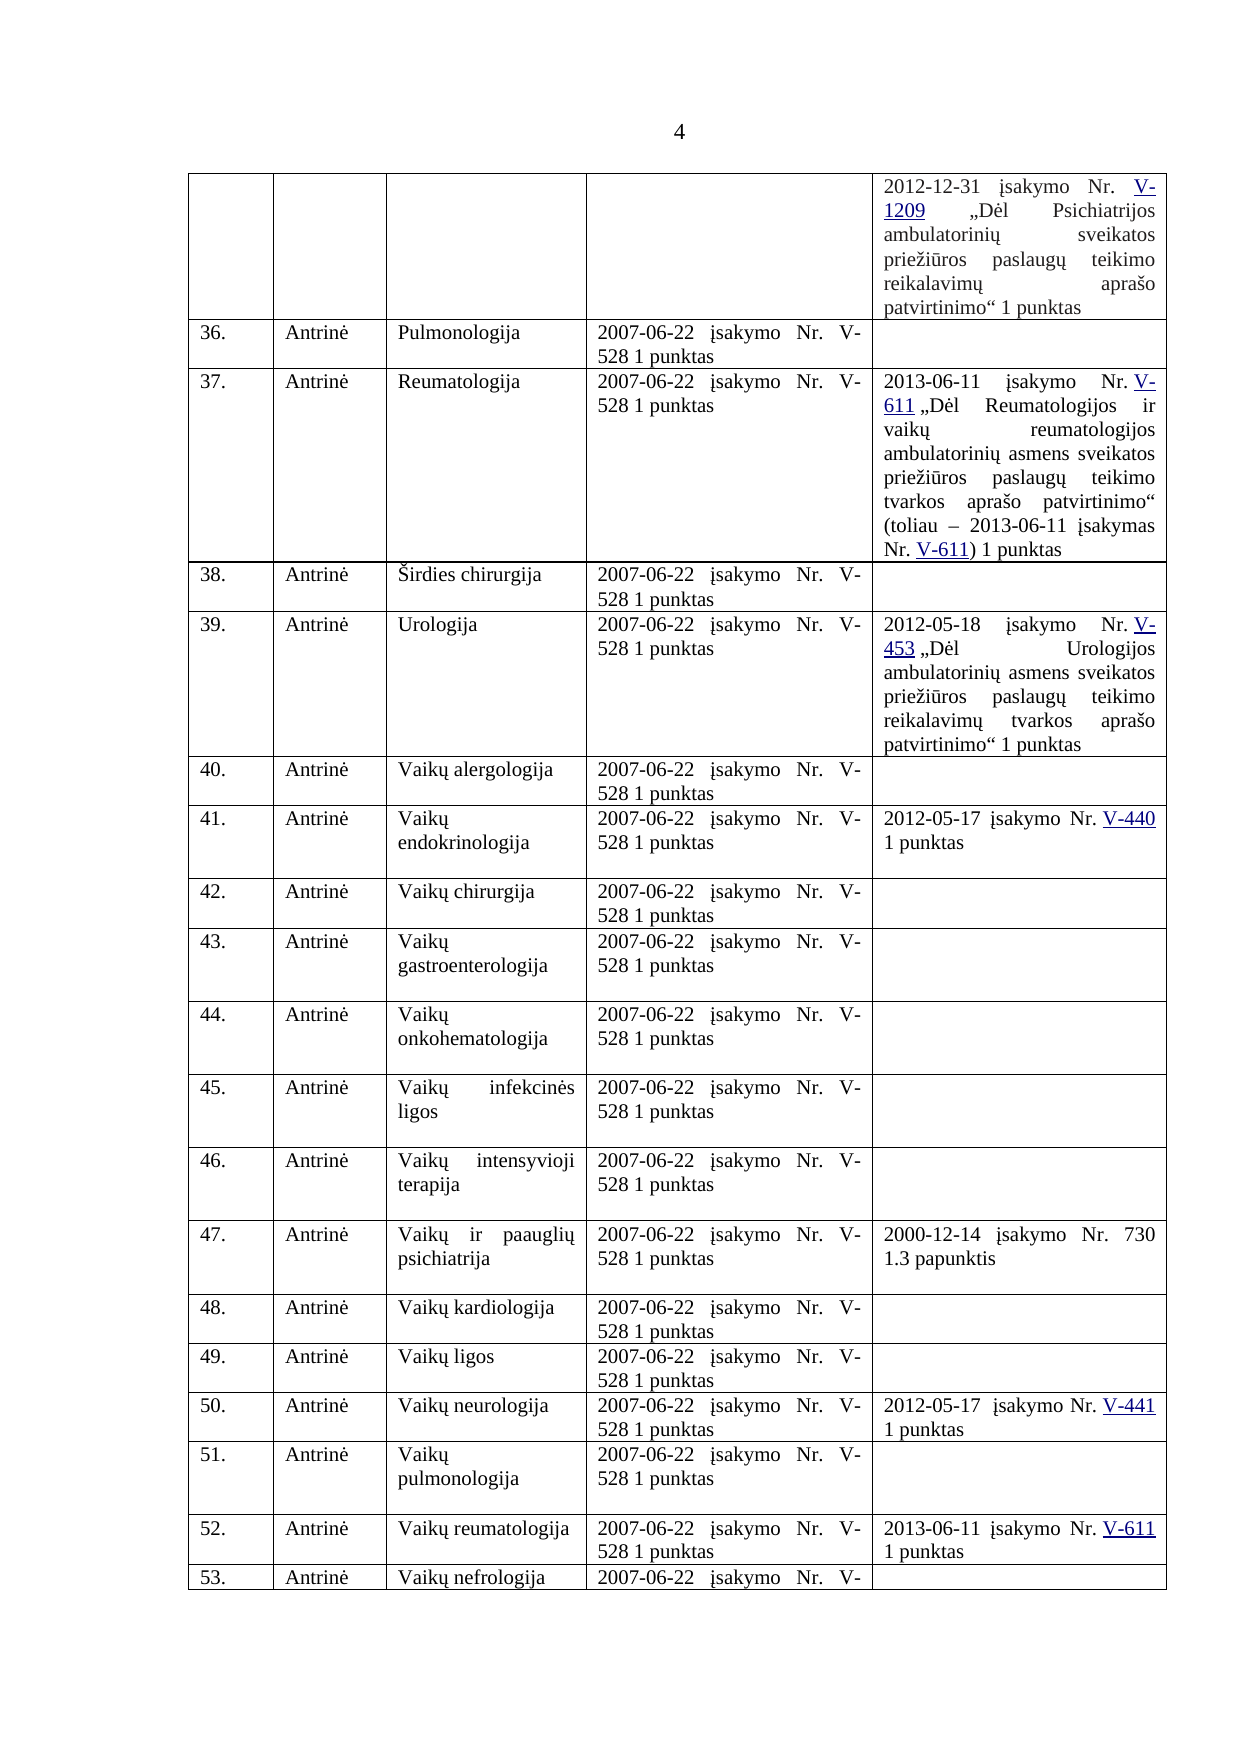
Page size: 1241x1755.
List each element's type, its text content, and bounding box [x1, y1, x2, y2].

table_cell Antrinė [274, 1295, 386, 1343]
table_cell Antrinė [274, 320, 386, 368]
table_cell 42. [189, 879, 273, 927]
table_cell Vaikų reumatologija [387, 1515, 586, 1563]
table_cell Vaikų onkohematologija [387, 1002, 586, 1074]
table_cell Urologija [387, 612, 586, 756]
table_cell 41. [189, 806, 273, 878]
table_cell 48. [189, 1295, 273, 1343]
table_cell 2007-06-22 įsakymo Nr. V-528 1 punktas [587, 929, 872, 1001]
table_cell [873, 929, 1166, 1001]
table_cell Antrinė [274, 612, 386, 756]
table_cell Antrinė [274, 1442, 386, 1514]
table_cell Vaikų ligos [387, 1344, 586, 1392]
table_cell Antrinė [274, 563, 386, 611]
table_cell 2007-06-22 įsakymo Nr. V-528 1 punktas [587, 320, 872, 368]
table_cell 2007-06-22 įsakymo Nr. V-528 1 punktas [587, 612, 872, 756]
table_cell Antrinė [274, 1148, 386, 1220]
table_cell 2012-05-17 įsakymo Nr. V-441 1 punktas [873, 1393, 1166, 1441]
table_cell 2007-06-22 įsakymo Nr. V-528 1 punktas [587, 1221, 872, 1294]
table_cell Pulmonologija [387, 320, 586, 368]
table_cell 44. [189, 1002, 273, 1074]
table_cell Antrinė [274, 1075, 386, 1147]
table_cell 36. [189, 320, 273, 368]
table_cell Antrinė [274, 1221, 386, 1294]
table_cell 2007-06-22 įsakymo Nr. V-528 1 punktas [587, 806, 872, 878]
table_cell 2007-06-22 įsakymo Nr. V-528 1 punktas [587, 369, 872, 561]
table_cell 46. [189, 1148, 273, 1220]
table_cell Antrinė [274, 1515, 386, 1563]
table_cell [387, 174, 586, 319]
table_cell Vaikų intensyvioji terapija [387, 1148, 586, 1220]
table_cell 37. [189, 369, 273, 561]
table_cell 2013-06-11 įsakymo Nr. V-611 „Dėl Reumatologijos ir vaikų reumatologijos ambulatorinių asmens sveikatos priežiūros paslaugų teikimo tvarkos aprašo patvirtinimo“ (toliau – 2013-06-11 įsakymas Nr. V-611) 1 punktas [873, 369, 1166, 561]
table_cell 2013-06-11 įsakymo Nr. V-611 1 punktas [873, 1515, 1166, 1563]
table_cell 2007-06-22 įsakymo Nr. V-528 1 punktas [587, 879, 872, 927]
table_cell Vaikų alergologija [387, 757, 586, 805]
table_cell 2012-05-18 įsakymo Nr. V-453 „Dėl Urologijos ambulatorinių asmens sveikatos priežiūros paslaugų teikimo reikalavimų tvarkos aprašo patvirtinimo“ 1 punktas [873, 612, 1166, 756]
table_cell [873, 1565, 1166, 1589]
table_cell 50. [189, 1393, 273, 1441]
table_cell [873, 1295, 1166, 1343]
table_cell 2007-06-22 įsakymo Nr. V-528 1 punktas [587, 1442, 872, 1514]
table_cell Vaikų kardiologija [387, 1295, 586, 1343]
table_cell Antrinė [274, 929, 386, 1001]
table_cell 38. [189, 563, 273, 611]
table_cell 2012-05-17 įsakymo Nr. V-440 1 punktas [873, 806, 1166, 878]
table_cell 2007-06-22 įsakymo Nr. V-528 1 punktas [587, 1515, 872, 1563]
table_cell Vaikų ir paauglių psichiatrija [387, 1221, 586, 1294]
table_cell Vaikų chirurgija [387, 879, 586, 927]
table_cell Antrinė [274, 1344, 386, 1392]
table_cell Reumatologija [387, 369, 586, 561]
table_cell [587, 174, 872, 319]
table_cell Vaikų infekcinės ligos [387, 1075, 586, 1147]
table_cell 2007-06-22 įsakymo Nr. V-528 1 punktas [587, 1075, 872, 1147]
table_cell Antrinė [274, 1565, 386, 1589]
table_cell [873, 563, 1166, 611]
table_cell [189, 174, 273, 319]
table_cell Antrinė [274, 1002, 386, 1074]
table_cell 53. [189, 1565, 273, 1589]
table_cell 2007-06-22 įsakymo Nr. V-528 1 punktas [587, 1393, 872, 1441]
table_cell [873, 1148, 1166, 1220]
table_cell [873, 1002, 1166, 1074]
table_cell 2007-06-22 įsakymo Nr. V-528 1 punktas [587, 1148, 872, 1220]
table_cell Širdies chirurgija [387, 563, 586, 611]
table_cell Vaikų gastroenterologija [387, 929, 586, 1001]
table_cell Vaikų pulmonologija [387, 1442, 586, 1514]
table_cell Vaikų neurologija [387, 1393, 586, 1441]
table_cell 39. [189, 612, 273, 756]
table_cell [873, 1442, 1166, 1514]
table_cell Antrinė [274, 757, 386, 805]
table_cell 43. [189, 929, 273, 1001]
table_cell Vaikų nefrologija [387, 1565, 586, 1589]
table_cell 47. [189, 1221, 273, 1294]
table_cell Vaikų endokrinologija [387, 806, 586, 878]
table_cell 2000-12-14 įsakymo Nr. 730 1.3 papunktis [873, 1221, 1166, 1294]
table_cell [873, 879, 1166, 927]
table_cell 52. [189, 1515, 273, 1563]
table_cell [873, 320, 1166, 368]
table_cell [873, 1075, 1166, 1147]
table_cell 45. [189, 1075, 273, 1147]
table_cell [873, 757, 1166, 805]
table_cell 40. [189, 757, 273, 805]
table_cell 2007-06-22 įsakymo Nr. V-528 1 punktas [587, 1295, 872, 1343]
table_cell 2007-06-22 įsakymo Nr. V-528 1 punktas [587, 1002, 872, 1074]
table_cell [873, 1344, 1166, 1392]
table_cell 2012-12-31 įsakymo Nr. V-1209 „Dėl Psichiatrijos ambulatorinių sveikatos priežiūros paslaugų teikimo reikalavimų aprašo patvirtinimo“ 1 punktas [873, 174, 1166, 319]
table_cell 2007-06-22 įsakymo Nr. V-528 1 punktas [587, 563, 872, 611]
table_cell 49. [189, 1344, 273, 1392]
table_cell [274, 174, 386, 319]
table_cell 51. [189, 1442, 273, 1514]
table_cell 2007-06-22 įsakymo Nr. V-528 1 punktas [587, 757, 872, 805]
table_cell 2007-06-22 įsakymo Nr. V- [587, 1565, 872, 1589]
table_cell Antrinė [274, 879, 386, 927]
table_cell Antrinė [274, 806, 386, 878]
table_cell Antrinė [274, 1393, 386, 1441]
table_cell Antrinė [274, 369, 386, 561]
table_cell 2007-06-22 įsakymo Nr. V-528 1 punktas [587, 1344, 872, 1392]
